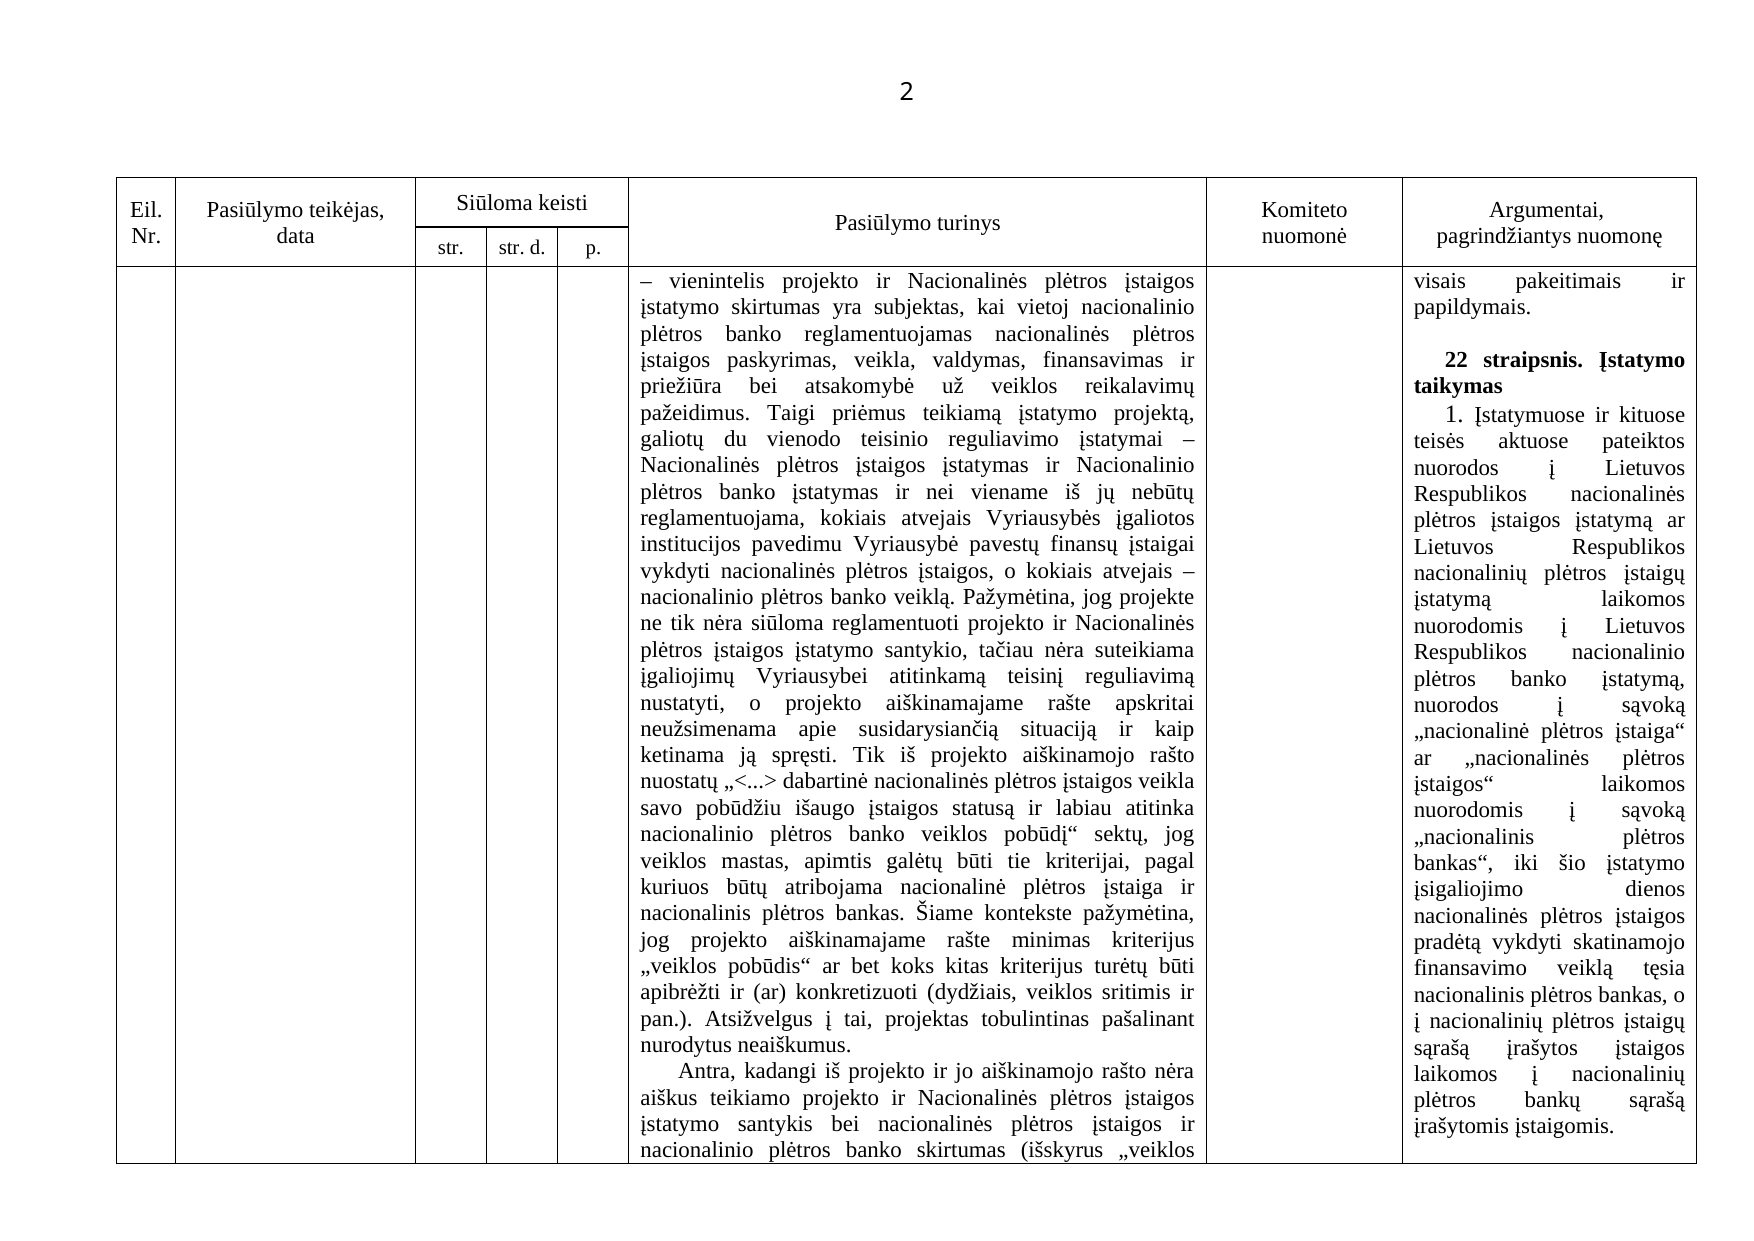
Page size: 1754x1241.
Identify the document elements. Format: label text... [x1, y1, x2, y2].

table_cell [176, 267, 415, 1163]
table_cell [1207, 267, 1402, 1163]
table_header Argumentai, pagrindžiantys nuomonę [1403, 178, 1696, 266]
table_header Siūloma keisti [416, 178, 628, 226]
table_header Pasiūlymo turinys [629, 178, 1206, 266]
table_cell str. d. [487, 228, 557, 266]
table_cell [117, 267, 175, 1163]
table_header Pasiūlymo teikėjas, data [176, 178, 415, 266]
table_cell p. [558, 228, 628, 266]
table_header Eil. Nr. [117, 178, 175, 266]
table_cell Papildyti Projektą VII skyriumi ir jį išdėstyti taip: „VII SKYRIUS BAIGIAMOSIOS NUOSTATOS 21 straipsnis. Įstatymo pripažinimas netekusiu galios Įsigaliojus šiam įstatymui, netenka galios Lietuvos Respublikos nacionalinės plėtros įstaigos įstatymas Nr. XIII-1257 su visais pakeitimais ir papildymais. 22 straipsnis. Įstatymo taikymas Įstatymuose ir kituose teisės aktuose pateiktos nuorodos į Lietuvos Respublikos nacionalinės plėtros įstaigos įstatymą ar Lietuvos Respublikos nacionalinių plėtros įstaigų įstatymą laikomos nuorodomis į Lietuvos Respublikos nacionalinio plėtros banko įstatymą, nuorodos į sąvoką „nacionalinė plėtros įstaiga“ ar „nacionalinės plėtros įstaigos“ laikomos nuorodomis į sąvoką „nacionalinis plėtros bankas“, iki šio įstatymo įsigaliojimo dienos nacionalinės plėtros įstaigos pradėtą vykdyti skatinamojo finansavimo veiklą tęsia nacionalinis plėtros bankas, o į nacionalinių plėtros įstaigų sąrašą įrašytos įstaigos laikomos į nacionalinių plėtros bankų sąrašą įrašytomis įstaigomis. Nacionaliniam plėtros bankui netaikomas Lietuvos Respublikos bankų įstatymas.“ [1403, 267, 1696, 1163]
table_cell – vienintelis projekto ir Nacionalinės plėtros įstaigos įstatymo skirtumas yra subjektas, kai vietoj nacionalinio plėtros banko reglamentuojamas nacionalinės plėtros įstaigos paskyrimas, veikla, valdymas, finansavimas ir priežiūra bei atsakomybė už veiklos reikalavimų pažeidimus. Taigi priėmus teikiamą įstatymo projektą, galiotų du vienodo teisinio reguliavimo įstatymai – Nacionalinės plėtros įstaigos įstatymas ir Nacionalinio plėtros banko įstatymas ir nei viename iš jų nebūtų reglamentuojama, kokiais atvejais Vyriausybės įgaliotos institucijos pavedimu Vyriausybė pavestų finansų įstaigai vykdyti nacionalinės plėtros įstaigos, o kokiais atvejais – nacionalinio plėtros banko veiklą. Pažymėtina, jog projekte ne tik nėra siūloma reglamentuoti projekto ir Nacionalinės plėtros įstaigos įstatymo santykio, tačiau nėra suteikiama įgaliojimų Vyriausybei atitinkamą teisinį reguliavimą nustatyti, o projekto aiškinamajame rašte apskritai neužsimenama apie susidarysiančią situaciją ir kaip ketinama ją spręsti. Tik iš projekto aiškinamojo rašto nuostatų „<...> dabartinė nacionalinės plėtros įstaigos veikla savo pobūdžiu išaugo įstaigos statusą ir labiau atitinka nacionalinio plėtros banko veiklos pobūdį“ sektų, jog veiklos mastas, apimtis galėtų būti tie kriterijai, pagal kuriuos būtų atribojama nacionalinė plėtros įstaiga ir nacionalinis plėtros bankas. Šiame kontekste pažymėtina, jog projekto aiškinamajame rašte minimas kriterijus „veiklos pobūdis“ ar bet koks kitas kriterijus turėtų būti apibrėžti ir (ar) konkretizuoti (dydžiais, veiklos sritimis ir pan.). Atsižvelgus į tai, projektas tobulintinas pašalinant nurodytus neaiškumus. Antra, kadangi iš projekto ir jo aiškinamojo rašto nėra aiškus teikiamo projekto ir Nacionalinės plėtros įstaigos įstatymo santykis bei nacionalinės plėtros įstaigos ir nacionalinio plėtros banko skirtumas (išskyrus „veiklos [629, 267, 1206, 1163]
table_cell [558, 267, 628, 1163]
table_cell [487, 267, 557, 1163]
table_cell str. [416, 228, 486, 266]
table_cell [416, 267, 486, 1163]
table_header Komiteto nuomonė [1207, 178, 1402, 266]
